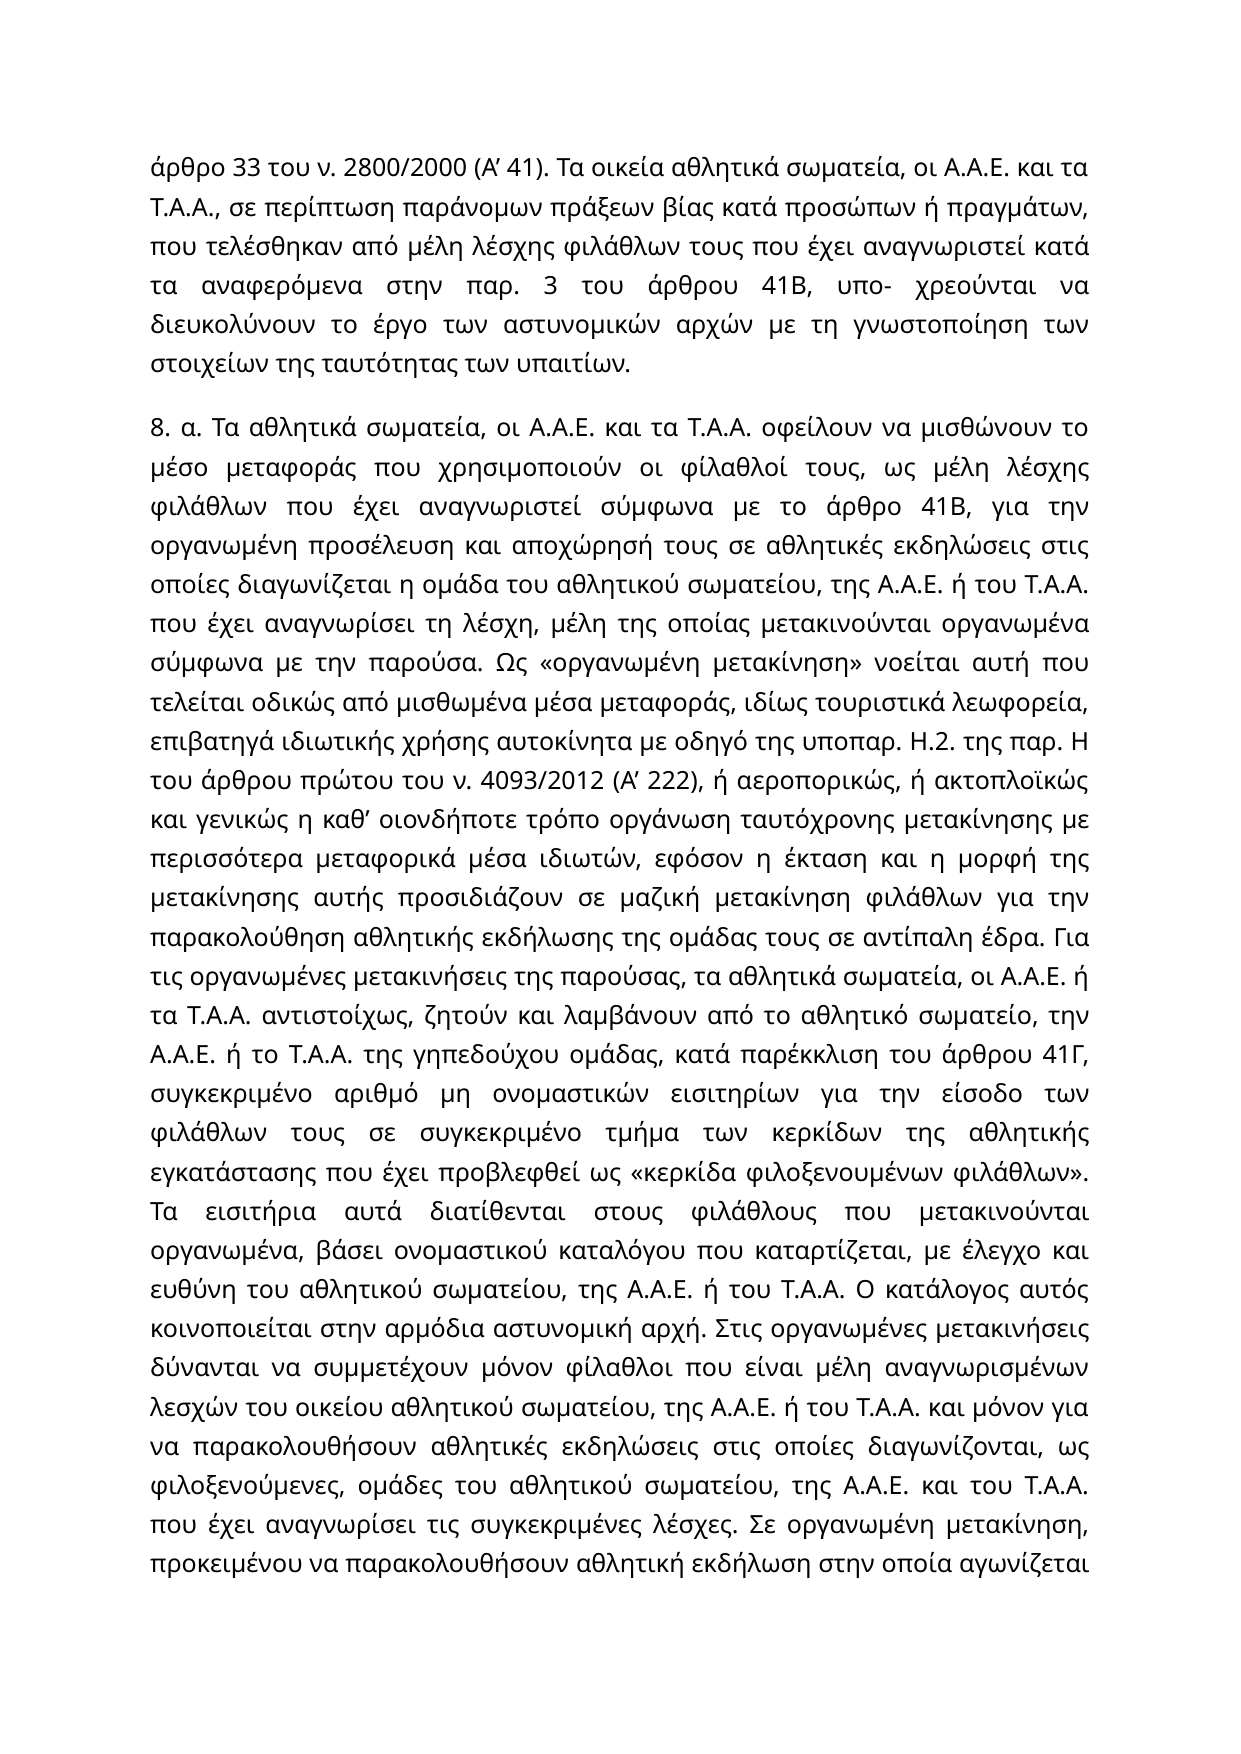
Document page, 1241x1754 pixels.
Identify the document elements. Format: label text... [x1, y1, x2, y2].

text 8. α. Τα αθλητικά σωματεία, οι Α.Α.Ε. και τα Τ.Α.Α. οφείλουν να μισθώνουν το μέσο μεταφοράς που χρησιμοποιούν οι φίλαθλοί τους, ως μέλη λέσχης φιλάθλων που έχει αναγνωριστεί σύμφωνα με το άρθρο 41Β, για την οργανωμένη προσέλευση και αποχώρησή τους σε αθλητικές εκδηλώσεις στις οποίες διαγωνίζεται η ομάδα του αθλητικού σωματείου, της Α.Α.Ε. ή του Τ.Α.Α. που έχει αναγνωρίσει τη λέσχη, μέλη της οποίας μετακινούνται οργανωμένα σύμφωνα με την παρούσα. Ως «οργανωμένη μετακίνηση» νοείται αυτή που τελείται οδικώς από μισθωμένα μέσα μεταφοράς, ιδίως τουριστικά λεωφορεία, επιβατηγά ιδιωτικής χρήσης αυτοκίνητα με οδηγό της υποπαρ. Η.2. της παρ. Η του άρθρου πρώτου του ν. 4093/2012 (Α’ 222), ή αεροπορικώς, ή ακτοπλοϊκώς και γενικώς η καθ’ οιονδήποτε τρόπο οργάνωση ταυτόχρονης μετακίνησης με περισσότερα μεταφορικά μέσα ιδιωτών, εφόσον η έκταση και η μορφή της μετακίνησης αυτής προσιδιάζουν σε μαζική μετακίνηση φιλάθλων για την παρακολούθηση αθλητικής εκδήλωσης της ομάδας τους σε αντίπαλη έδρα. Για τις οργανωμένες μετακινήσεις της παρούσας, τα αθλητικά σωματεία, οι Α.Α.Ε. ή τα Τ.Α.Α. αντιστοίχως, ζητούν και λαμβάνουν από το αθλητικό σωματείο, την Α.Α.Ε. ή το Τ.Α.Α. της γηπεδούχου ομάδας, κατά παρέκκλιση του άρθρου 41Γ, συγκεκριμένο αριθμό μη ονομαστικών εισιτηρίων για την είσοδο των φιλάθλων τους σε συγκεκριμένο τμήμα των κερκίδων της αθλητικής εγκατάστασης που έχει προβλεφθεί ως «κερκίδα φιλοξενουμένων φιλάθλων». Τα εισιτήρια αυτά διατίθενται στους φιλάθλους που μετακινούνται οργανωμένα, βάσει ονομαστικού καταλόγου που καταρτίζεται, με έλεγχο και ευθύνη του αθλητικού σωματείου, της Α.Α.Ε. ή του Τ.Α.Α. Ο κατάλογος αυτός κοινοποιείται στην αρμόδια αστυνομική αρχή. Στις οργανωμένες μετακινήσεις δύνανται να συμμετέχουν μόνον φίλαθλοι που είναι μέλη αναγνωρισμένων λεσχών του οικείου αθλητικού σωματείου, της Α.Α.Ε. ή του Τ.Α.Α. και μόνον για να παρακολουθήσουν αθλητικές εκδηλώσεις στις οποίες διαγωνίζονται, ως φιλοξενούμενες, ομάδες του αθλητικού σωματείου, της Α.Α.Ε. και του Τ.Α.Α. που έχει αναγνωρίσει τις συγκεκριμένες λέσχες. Σε οργανωμένη μετακίνηση, προκειμένου να παρακολουθήσουν αθλητική εκδήλωση στην οποία αγωνίζεται [150, 410, 1090, 1580]
text άρθρο 33 του ν. 2800/2000 (Α’ 41). Τα οικεία αθλητικά σωματεία, οι Α.Α.Ε. και τα Τ.Α.Α., σε περίπτωση παράνομων πράξεων βίας κατά προσώπων ή πραγμάτων, που τελέσθηκαν από μέλη λέσχης φιλάθλων τους που έχει αναγνωριστεί κατά τα αναφερόμενα στην παρ. 3 του άρθρου 41Β, υπο- χρεούνται να διευκολύνουν το έργο των αστυνομικών αρχών με τη γνωστοποίηση των στοιχείων της ταυτότητας των υπαιτίων. [150, 150, 1090, 380]
